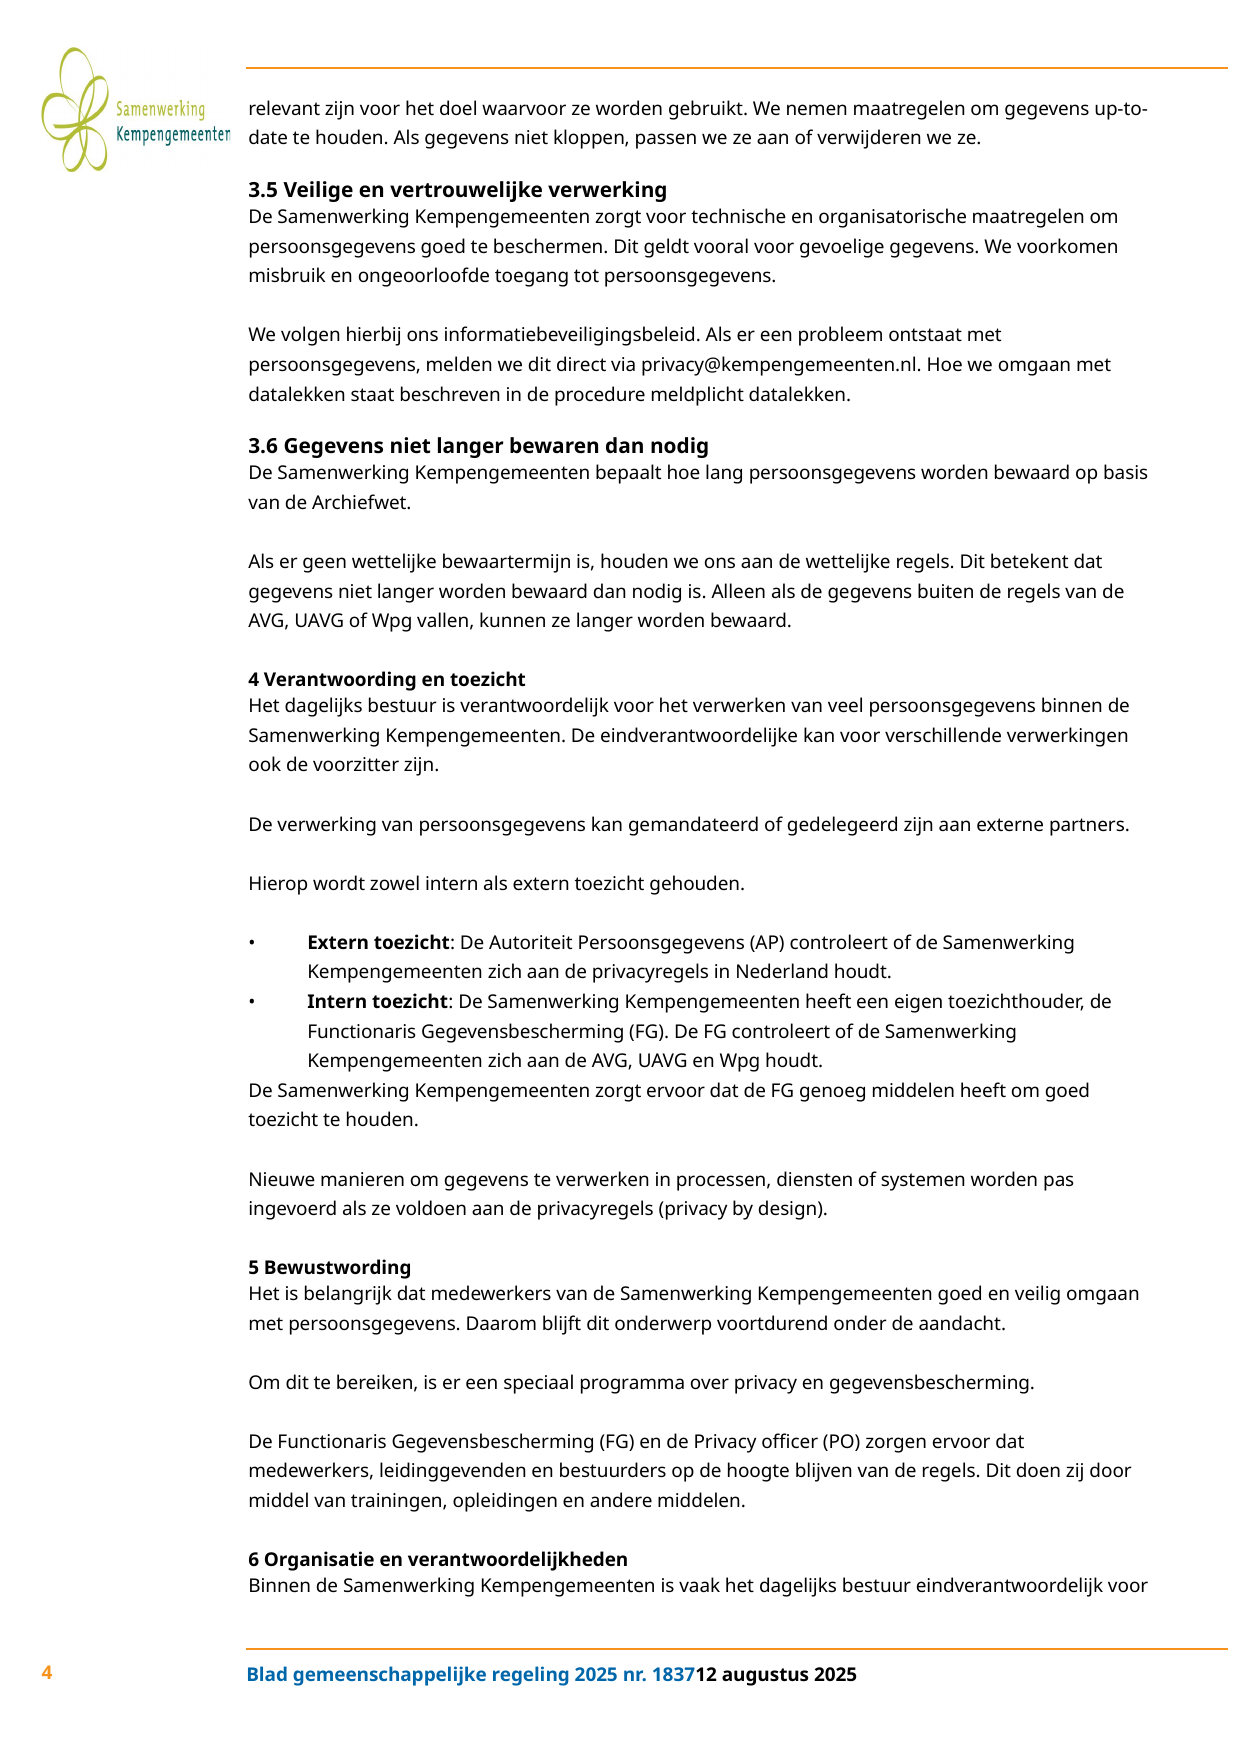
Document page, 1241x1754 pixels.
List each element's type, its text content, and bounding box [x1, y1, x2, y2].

text De Functionaris Gegevensbescherming (FG) en de Privacy officer (PO) zorgen ervoor dat medewerkers, leidinggevenden en bestuurders op de hoogte blijven van de regels. Dit doen zij door middel van trainingen, opleidingen en andere middelen. [248, 1428, 1152, 1513]
text Nieuwe manieren om gegevens te verwerken in processen, diensten of systemen worden pas ingevoerd als ze voldoen aan de privacyregels (privacy by design). [248, 1166, 1152, 1221]
text Binnen de Samenwerking Kempengemeenten is vaak het dagelijks bestuur eindverantwoordelijk voor [248, 1572, 1152, 1598]
text De Samenwerking Kempengemeenten bepaalt hoe lang persoonsgegevens worden bewaard op basis van de Archiefwet. [248, 459, 1152, 515]
list Intern toezicht: De Samenwerking Kempengemeenten heeft een eigen toezichthouder, de Functionaris Gegevensbescherming (FG). De FG controleert of de Samenwerking Kempengemeenten zich aan de AVG, UAVG en Wpg houdt. [248, 988, 1152, 1073]
list Extern toezicht: De Autoriteit Persoonsgegevens (AP) controleert of de Samenwerking Kempengemeenten zich aan de privacyregels in Nederland houdt. [248, 929, 1152, 984]
text Om dit te bereiken, is er een speciaal programma over privacy en gegevensbescherming. [248, 1369, 1152, 1395]
text De verwerking van persoonsgegevens kan gemandateerd of gedelegeerd zijn aan externe partners. [248, 811, 1152, 836]
text 3.6 Gegevens niet langer bewaren dan nodig [248, 431, 1152, 459]
text 6 Organisatie en verantwoordelijkheden [248, 1546, 1152, 1572]
picture [41, 47, 231, 172]
text 5 Bewustwording [248, 1254, 1152, 1280]
text De Samenwerking Kempengemeenten zorgt ervoor dat de FG genoeg middelen heeft om goed toezicht te houden. [248, 1077, 1152, 1132]
text Het is belangrijk dat medewerkers van de Samenwerking Kempengemeenten goed en veilig omgaan met persoonsgegevens. Daarom blijft dit onderwerp voortdurend onder de aandacht. [248, 1280, 1152, 1336]
text De Samenwerking Kempengemeenten zorgt voor technische en organisatorische maatregelen om persoonsgegevens goed te beschermen. Dit geldt vooral voor gevoelige gegevens. We voorkomen misbruik en ongeoorloofde toegang tot persoonsgegevens. [248, 203, 1152, 288]
text Het dagelijks bestuur is verantwoordelijk voor het verwerken van veel persoonsgegevens binnen de Samenwerking Kempengemeenten. De eindverantwoordelijke kan voor verschillende verwerkingen ook de voorzitter zijn. [248, 692, 1152, 777]
text We volgen hierbij ons informatiebeveiligingsbeleid. Als er een probleem ontstaat met persoonsgegevens, melden we dit direct via privacy@kempengemeenten.nl. Hoe we omgaan met datalekken staat beschreven in de procedure meldplicht datalekken. [248, 322, 1152, 406]
text relevant zijn voor het doel waarvoor ze worden gebruikt. We nemen maatregelen om gegevens up-to-date te houden. Als gegevens niet kloppen, passen we ze aan of verwijderen we ze. [248, 95, 1152, 150]
text 3.5 Veilige en vertrouwelijke verwerking [248, 175, 1152, 203]
text Hierop wordt zowel intern als extern toezicht gehouden. [248, 870, 1152, 896]
text Als er geen wettelijke bewaartermijn is, houden we ons aan de wettelijke regels. Dit betekent dat gegevens niet langer worden bewaard dan nodig is. Alleen als de gegevens buiten de regels van de AVG, UAVG of Wpg vallen, kunnen ze langer worden bewaard. [248, 548, 1152, 633]
text 4 Verantwoording en toezicht [248, 667, 1152, 692]
